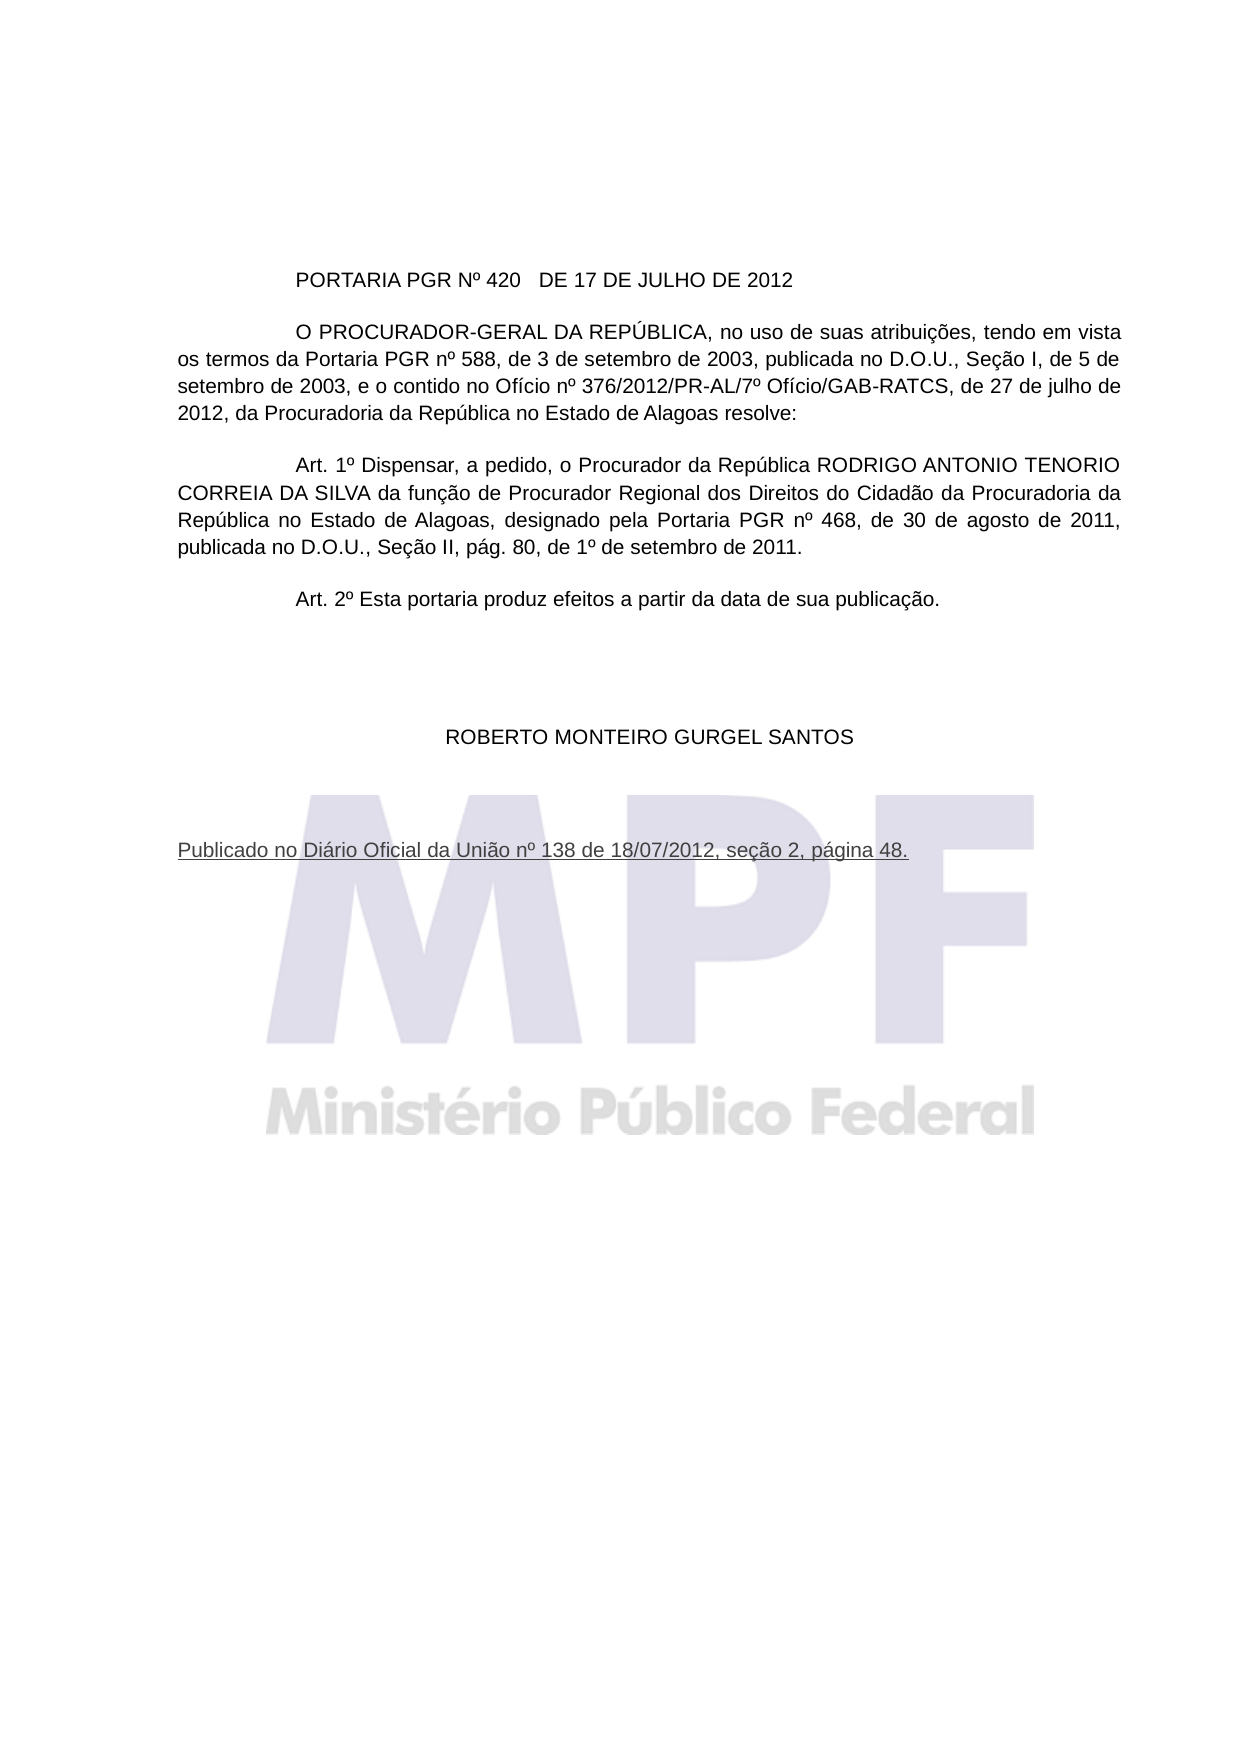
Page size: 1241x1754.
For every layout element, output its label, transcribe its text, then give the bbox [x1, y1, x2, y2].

text ROBERTO MONTEIRO GURGEL SANTOS [177, 725, 1122, 749]
text Publicado no Diário Oficial da União nº 138 de 18/07/2012, seção 2, página 48. [177, 838, 1122, 862]
picture [266, 795, 1034, 838]
text PORTARIA PGR Nº 420 DE 17 DE JULHO DE 2012 [177, 266, 1122, 293]
picture [266, 862, 1034, 1136]
text O PROCURADOR-GERAL DA REPÚBLICA, no uso de suas atribuições, tendo em vista os termos da Portaria PGR nº 588, de 3 de setembro de 2003, publicada no D.O.U., Seção I, de 5 de setembro de 2003, e o contido no Ofício nº 376/2012/PR-AL/7º Ofício/GAB-RATCS, de 27 de julho de 2012, da Procuradoria da República no Estado de Alagoas resolve: [177, 318, 1122, 426]
text Art. 2º Esta portaria produz efeitos a partir da data de sua publicação. [177, 584, 1122, 612]
text Art. 1º Dispensar, a pedido, o Procurador da República RODRIGO ANTONIO TENORIO CORREIA DA SILVA da função de Procurador Regional dos Direitos do Cidadão da Procuradoria da República no Estado de Alagoas, designado pela Portaria PGR nº 468, de 30 de agosto de 2011, publicada no D.O.U., Seção II, pág. 80, de 1º de setembro de 2011. [177, 451, 1122, 559]
